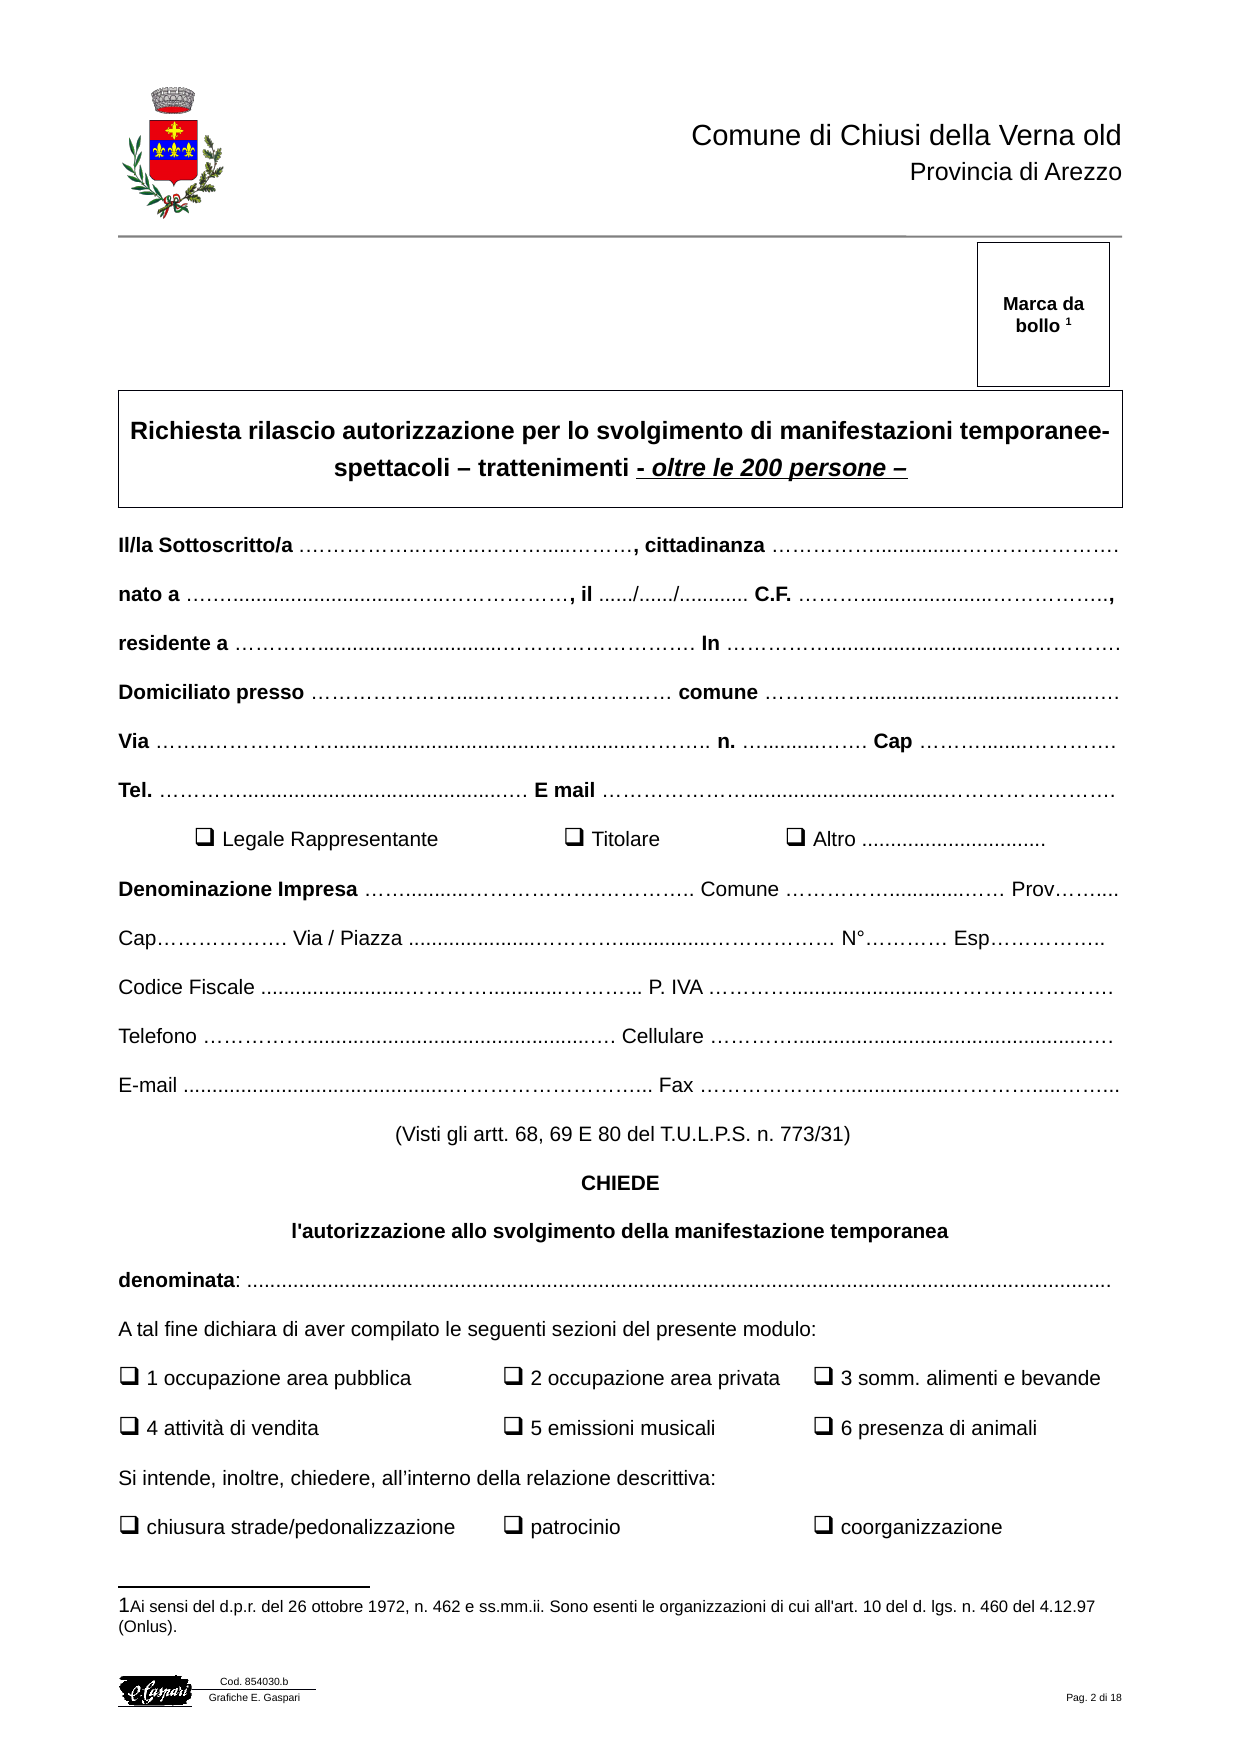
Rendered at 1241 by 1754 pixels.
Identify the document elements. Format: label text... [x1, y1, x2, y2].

text Denominazione Impresa ……...........……………….………….. Comune …………….............…… Prov…….... [118, 877, 1122, 901]
text  Legale Rappresentante  Titolare  Altro ................................ [118, 827, 1122, 852]
text  1 occupazione area pubblica  2 occupazione area privata  3 somm. alimenti e bevande [118, 1366, 1122, 1391]
picture [118, 1674, 192, 1706]
text Cap………………. Via / Piazza ......................…………................……………… N°………… Esp…………….. [118, 926, 1122, 949]
text  4 attività di vendita  5 emissioni musicali  6 presenza di animali [118, 1416, 1122, 1441]
text CHIEDE [118, 1170, 1122, 1194]
text E-mail ..............................................………………………... Fax …………………..................………….....……... [118, 1072, 1122, 1096]
text (Visti gli artt. 68, 69 E 80 del T.U.L.P.S. n. 773/31) [118, 1121, 1122, 1145]
picture [122, 87, 224, 219]
text Comune di Chiusi della Verna old [224, 118, 1122, 152]
text Si intende, inoltre, chiedere, all’interno della relazione descrittiva: [118, 1466, 1122, 1490]
text A tal fine dichiara di aver compilato le seguenti sezioni del presente modulo: [118, 1317, 1122, 1341]
text  chiusura strade/pedonalizzazione  patrocinio  coorganizzazione [118, 1515, 1122, 1540]
text Codice Fiscale .........................………….............………... P. IVA …………..........................……………………. [118, 974, 1122, 998]
text Telefono …………….................................................…. Cellulare …………...................................................…. [118, 1023, 1122, 1047]
text nato a ….…...............................…..………………, il ....../....../............ C.F. ……….......................…………….., [118, 582, 1122, 606]
text Domiciliato presso ………………….....……………………… comune …………….......................................…. [118, 680, 1122, 704]
text Via ……..……………….....................................…............……….. n. …..........……. Cap ………........…………. [118, 729, 1122, 753]
text Tel. ………….............................................…. E mail …………………..................................……………………. [118, 778, 1122, 802]
text Il/la Sottoscritto/a .……………..….…..……….....………, cittadinanza ……………...............….………………. [118, 533, 1122, 557]
table_header Marca da bollo [978, 243, 1109, 386]
text l'autorizzazione allo svolgimento della manifestazione temporanea [118, 1219, 1122, 1243]
text residente a …………................................………………………. In ……………...................................…………. [118, 631, 1122, 655]
table_header Richiesta rilascio autorizzazione per lo svolgimento di manifestazioni temporanee- spettacoli – trattenimenti - oltre le 200 persone – [119, 391, 1122, 507]
text Provincia di Arezzo [224, 157, 1122, 185]
text denominata: ...................................................................................................................................................... [118, 1268, 1122, 1292]
